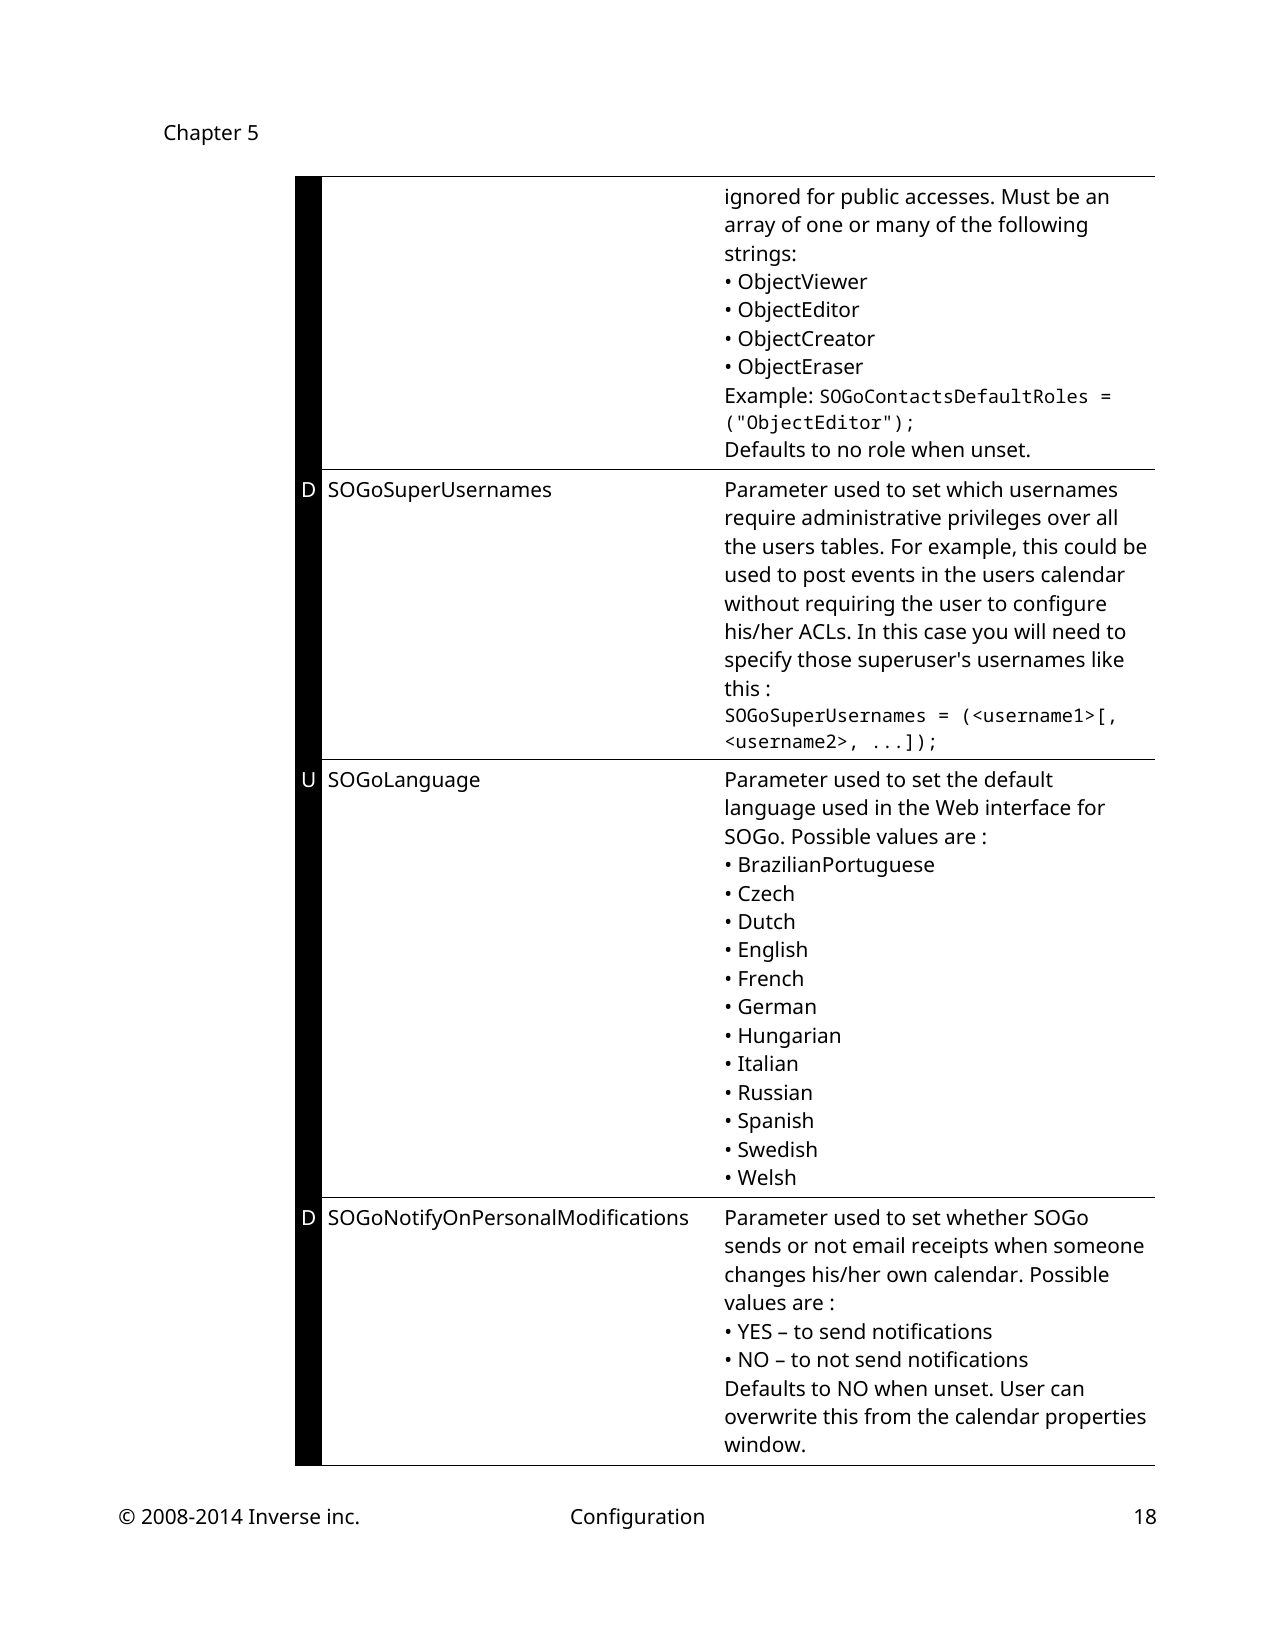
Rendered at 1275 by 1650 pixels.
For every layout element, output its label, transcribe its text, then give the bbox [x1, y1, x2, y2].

table_cell Parameter used to set the default language used in the Web interface for SOGo. Possible values are : • BrazilianPortuguese • Czech • Dutch • English • French • German • Hungarian • Italian • Russian • Spanish • Swedish • Welsh [719, 760, 1155, 1197]
table_cell ignored for public accesses. Must be an array of one or many of the following strings: • ObjectViewer • ObjectEditor • ObjectCreator • ObjectEraser Example: SOGoContactsDefaultRoles = ("ObjectEditor"); Defaults to no role when unset. [719, 177, 1155, 469]
table_cell [295, 177, 322, 469]
table_cell Parameter used to set which usernames require administrative privileges over all the users tables. For example, this could be used to post events in the users calendar without requiring the user to configure his/her ACLs. In this case you will need to specify those superuser's usernames like this : SOGoSuperUsernames = (<username1>[, <username2>, ...]); [719, 470, 1155, 759]
table_cell SOGoSuperUsernames [322, 470, 718, 759]
table_cell [322, 177, 718, 469]
table_cell D [295, 1198, 322, 1465]
table_cell SOGoLanguage [322, 760, 718, 1197]
table_cell Parameter used to set whether SOGo sends or not email receipts when someone changes his/her own calendar. Possible values are : • YES – to send notifications • NO – to not send notifications Defaults to NO when unset. User can overwrite this from the calendar properties window. [719, 1198, 1155, 1465]
table_cell U [295, 760, 322, 1197]
table_cell D [295, 470, 322, 759]
table_cell SOGoNotifyOnPersonalModifications [322, 1198, 718, 1465]
